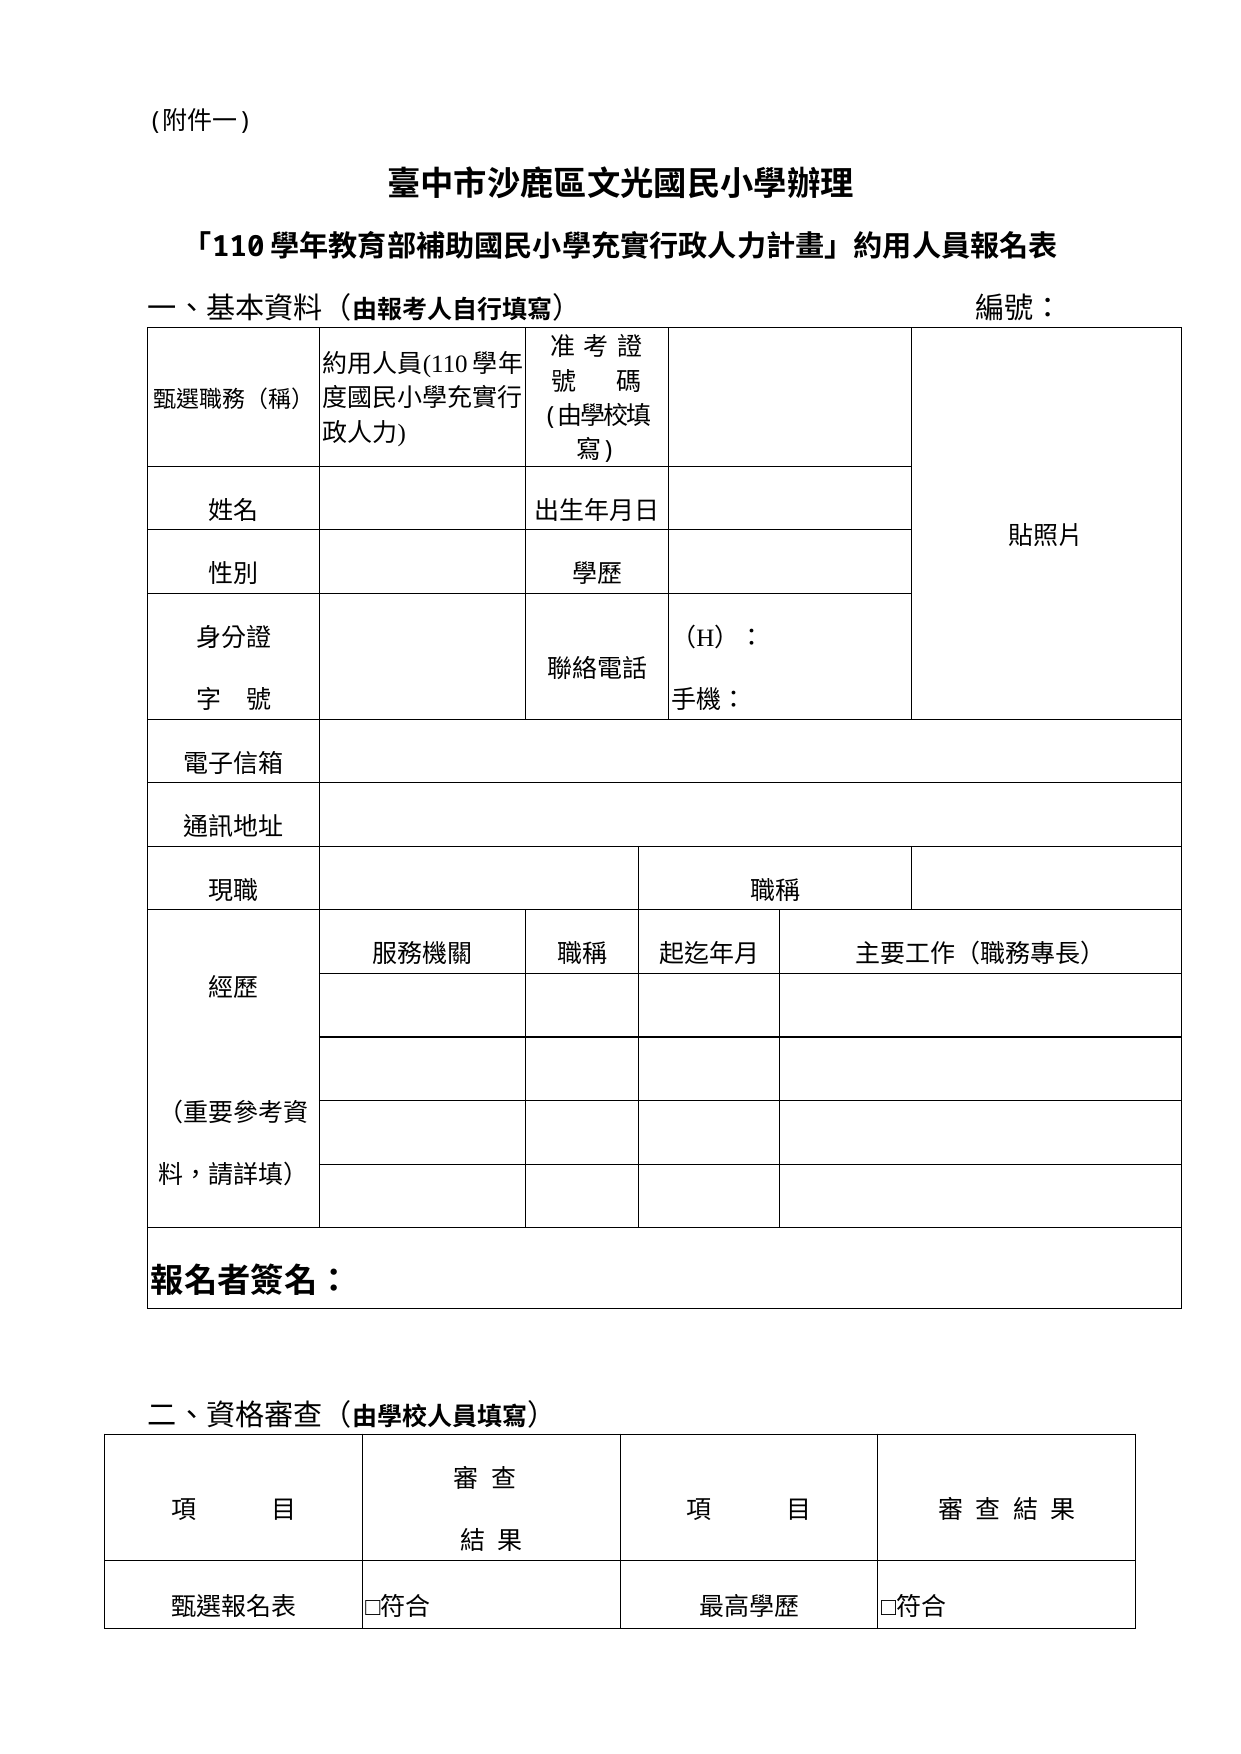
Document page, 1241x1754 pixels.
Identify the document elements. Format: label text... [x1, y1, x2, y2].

table_header 約用人員(110學年度國民小學充實行政人力) [320, 328, 525, 466]
table_header [669, 328, 911, 466]
table_header 審 查 結 果 [878, 1435, 1135, 1559]
table_cell □符合 [363, 1561, 620, 1628]
table_cell 身分證 字 號 [148, 594, 319, 719]
table_header 項 目 [621, 1435, 877, 1559]
table_cell [526, 1165, 638, 1227]
table_cell （H）： 手機： [669, 594, 911, 719]
table_cell [320, 1101, 525, 1163]
table_cell [320, 974, 525, 1036]
table_cell [780, 1038, 1181, 1100]
table_cell 最高學歷 [621, 1561, 877, 1628]
table_header 審 查 結 果 [363, 1435, 620, 1559]
table_cell 現職 [148, 847, 319, 909]
table_cell [639, 974, 779, 1036]
table_cell 聯絡電話 [526, 594, 668, 719]
table_cell 職稱 [639, 847, 911, 909]
table_cell [526, 1038, 638, 1100]
table_cell [320, 467, 525, 529]
table_cell 出生年月日 [526, 467, 668, 529]
table_header 項 目 [105, 1435, 362, 1559]
table_cell 經歷 （重要參考資料，請詳填） [148, 910, 319, 1227]
table_header 甄選職務（稱） [148, 328, 319, 466]
table_cell [669, 530, 911, 593]
table_cell 甄選報名表 [105, 1561, 362, 1628]
table_cell [669, 467, 911, 529]
table_cell [320, 720, 1181, 782]
table_cell [639, 1165, 779, 1227]
table_cell [320, 783, 1181, 846]
table_header 貼照片 [912, 328, 1181, 719]
table_cell 性別 [148, 530, 319, 593]
text 臺中市沙鹿區文光國民小學辦理 [148, 139, 1092, 202]
table_cell 姓名 [148, 467, 319, 529]
table_cell [780, 1101, 1181, 1163]
table_cell 主要工作（職務專長） [780, 910, 1181, 973]
table_cell [639, 1101, 779, 1163]
table_cell [320, 1165, 525, 1227]
table_cell 學歷 [526, 530, 668, 593]
table_cell [639, 1038, 779, 1100]
table_cell [320, 594, 525, 719]
text 一、基本資料（由報考人自行填寫） 編號： [148, 264, 1092, 327]
table_cell [320, 530, 525, 593]
table_cell [526, 974, 638, 1036]
table_cell [320, 1038, 525, 1100]
table_cell □符合 [878, 1561, 1135, 1628]
table_cell [780, 974, 1181, 1036]
text 二、資格審查（由學校人員填寫） [148, 1371, 1092, 1433]
table_cell 電子信箱 [148, 720, 319, 782]
table_header 准 考 證 號 碼 (由學校填寫) [526, 328, 668, 466]
table_cell [526, 1101, 638, 1163]
table_cell 通訊地址 [148, 783, 319, 846]
text (附件一) [148, 77, 1092, 139]
table_cell 服務機關 [320, 910, 525, 973]
table_cell [320, 847, 638, 909]
text 「110學年教育部補助國民小學充實行政人力計畫」約用人員報名表 [148, 202, 1092, 264]
table_cell [780, 1165, 1181, 1227]
table_cell 職稱 [526, 910, 638, 973]
table_cell 起迄年月 [639, 910, 779, 973]
table_cell 報名者簽名： [148, 1228, 1181, 1307]
table_cell [912, 847, 1181, 909]
